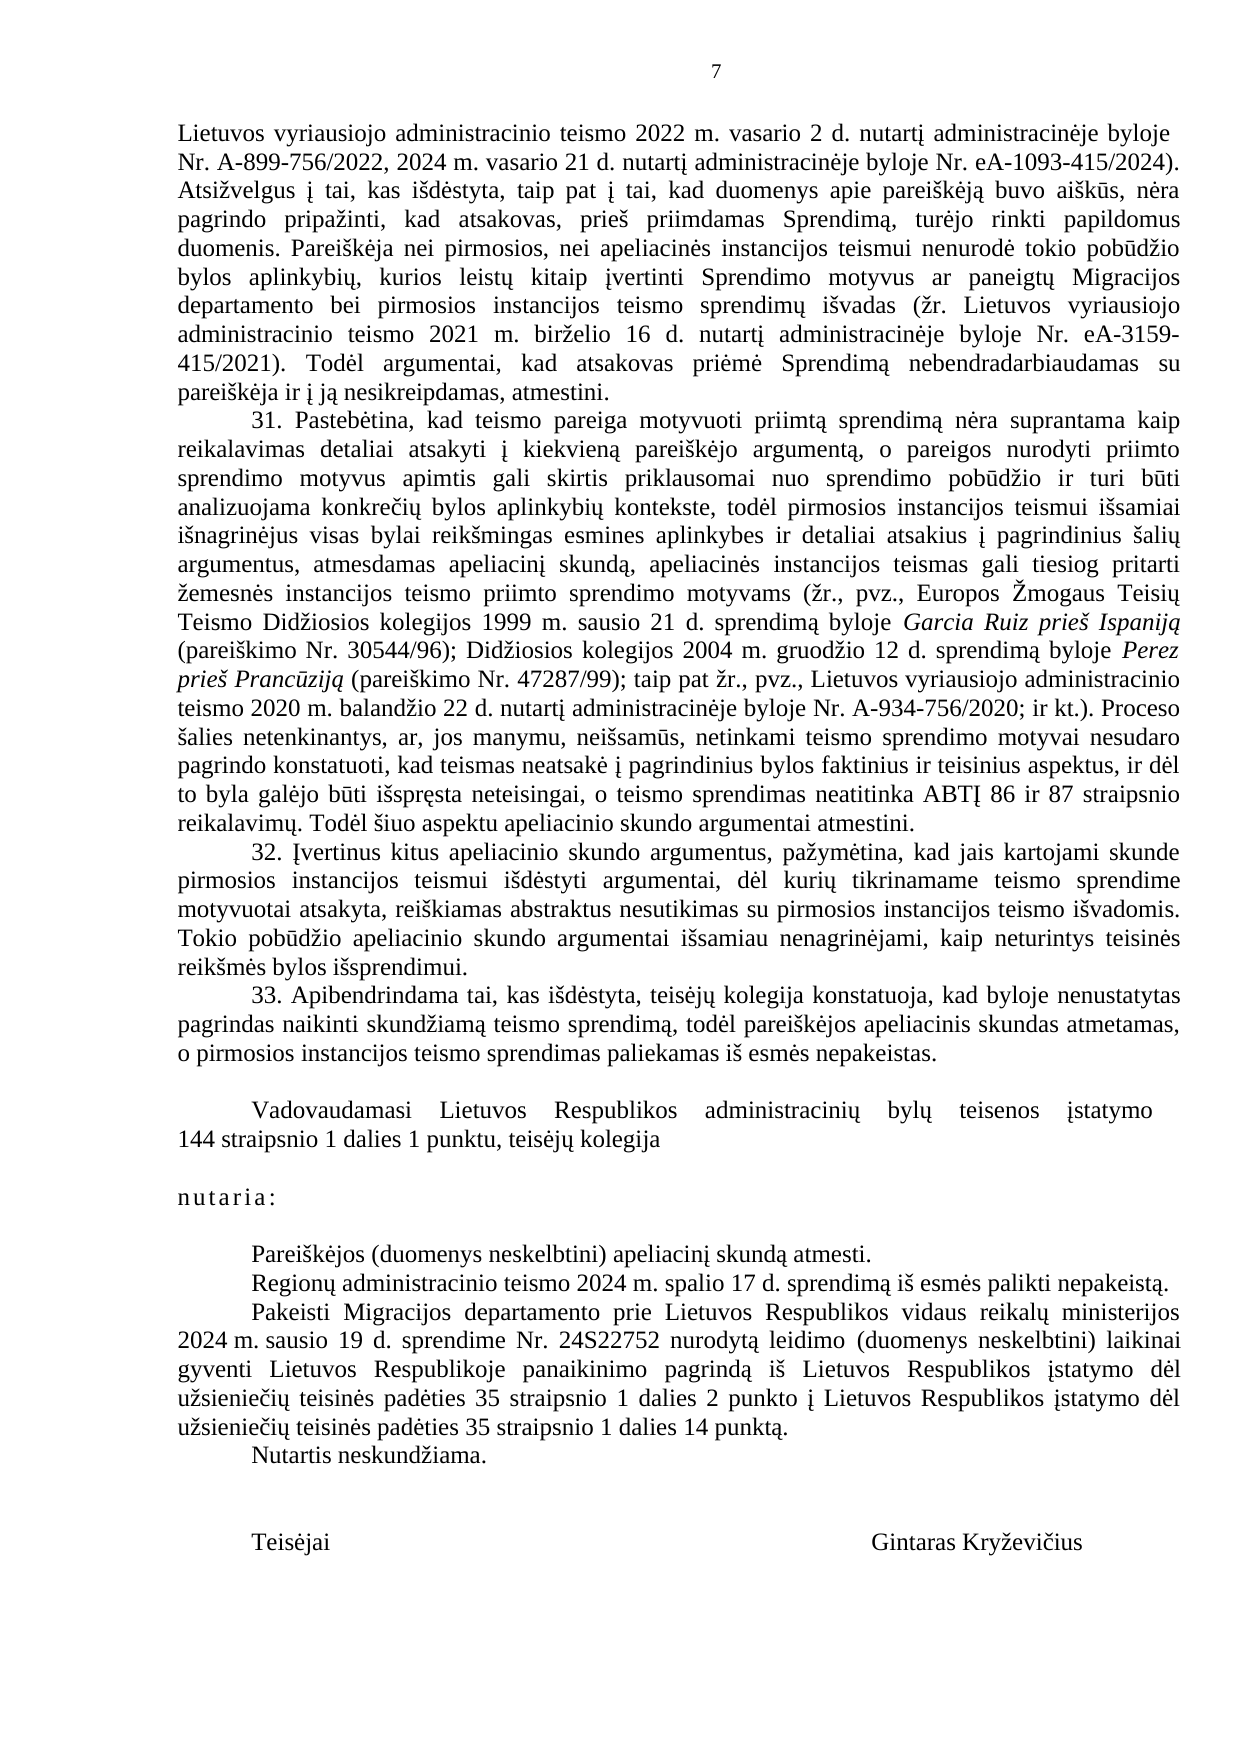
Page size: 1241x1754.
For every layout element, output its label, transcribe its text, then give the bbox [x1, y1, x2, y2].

text Regionų administracinio teismo 2024 m. spalio 17 d. sprendimą iš esmės palikti nepakeistą. [177, 1268, 1181, 1297]
text Pakeisti Migracijos departamento prie Lietuvos Respublikos vidaus reikalų ministerijos 2024 m. sausio 19 d. sprendime Nr. 24S22752 nurodytą leidimo (duomenys neskelbtini) laikinai gyventi Lietuvos Respublikoje panaikinimo pagrindą iš Lietuvos Respublikos įstatymo dėl užsieniečių teisinės padėties 35 straipsnio 1 dalies 2 punkto į Lietuvos Respublikos įstatymo dėl užsieniečių teisinės padėties 35 straipsnio 1 dalies 14 punktą. [177, 1297, 1181, 1441]
text Nutartis neskundžiama. [177, 1441, 1181, 1469]
text Lietuvos vyriausiojo administracinio teismo 2022 m. vasario 2 d. nutartį administracinėje byloje Nr. A-899-756/2022, 2024 m. vasario 21 d. nutartį administracinėje byloje Nr. eA-1093-415/2024). Atsižvelgus į tai, kas išdėstyta, taip pat į tai, kad duomenys apie pareiškėją buvo aiškūs, nėra pagrindo pripažinti, kad atsakovas, prieš priimdamas Sprendimą, turėjo rinkti papildomus duomenis. Pareiškėja nei pirmosios, nei apeliacinės instancijos teismui nenurodė tokio pobūdžio bylos aplinkybių, kurios leistų kitaip įvertinti Sprendimo motyvus ar paneigtų Migracijos departamento bei pirmosios instancijos teismo sprendimų išvadas (žr. Lietuvos vyriausiojo administracinio teismo 2021 m. birželio 16 d. nutartį administracinėje byloje Nr. eA-3159-415/2021). Todėl argumentai, kad atsakovas priėmė Sprendimą nebendradarbiaudamas su pareiškėja ir į ją nesikreipdamas, atmestini. [177, 118, 1181, 406]
text nutaria: [177, 1182, 1181, 1211]
text Pareiškėjos (duomenys neskelbtini) apeliacinį skundą atmesti. [177, 1239, 1181, 1268]
text 32. Įvertinus kitus apeliacinio skundo argumentus, pažymėtina, kad jais kartojami skunde pirmosios instancijos teismui išdėstyti argumentai, dėl kurių tikrinamame teismo sprendime motyvuotai atsakyta, reiškiamas abstraktus nesutikimas su pirmosios instancijos teismo išvadomis. Tokio pobūdžio apeliacinio skundo argumentai išsamiau nenagrinėjami, kaip neturintys teisinės reikšmės bylos išsprendimui. [177, 837, 1181, 981]
text 31. Pastebėtina, kad teismo pareiga motyvuoti priimtą sprendimą nėra suprantama kaip reikalavimas detaliai atsakyti į kiekvieną pareiškėjo argumentą, o pareigos nurodyti priimto sprendimo motyvus apimtis gali skirtis priklausomai nuo sprendimo pobūdžio ir turi būti analizuojama konkrečių bylos aplinkybių kontekste, todėl pirmosios instancijos teismui išsamiai išnagrinėjus visas bylai reikšmingas esmines aplinkybes ir detaliai atsakius į pagrindinius šalių argumentus, atmesdamas apeliacinį skundą, apeliacinės instancijos teismas gali tiesiog pritarti žemesnės instancijos teismo priimto sprendimo motyvams (žr., pvz., Europos Žmogaus Teisių Teismo Didžiosios kolegijos 1999 m. sausio 21 d. sprendimą byloje Garcia Ruiz prieš Ispaniją (pareiškimo Nr. 30544/96); Didžiosios kolegijos 2004 m. gruodžio 12 d. sprendimą byloje Perez prieš Prancūziją (pareiškimo Nr. 47287/99); taip pat žr., pvz., Lietuvos vyriausiojo administracinio teismo 2020 m. balandžio 22 d. nutartį administracinėje byloje Nr. A-934-756/2020; ir kt.). Proceso šalies netenkinantys, ar, jos manymu, neišsamūs, netinkami teismo sprendimo motyvai nesudaro pagrindo konstatuoti, kad teismas neatsakė į pagrindinius bylos faktinius ir teisinius aspektus, ir dėl to byla galėjo būti išspręsta neteisingai, o teismo sprendimas neatitinka ABTĮ 86 ir 87 straipsnio reikalavimų. Todėl šiuo aspektu apeliacinio skundo argumentai atmestini. [177, 406, 1181, 837]
text 33. Apibendrindama tai, kas išdėstyta, teisėjų kolegija konstatuoja, kad byloje nenustatytas pagrindas naikinti skundžiamą teismo sprendimą, todėl pareiškėjos apeliacinis skundas atmetamas, o pirmosios instancijos teismo sprendimas paliekamas iš esmės nepakeistas. [177, 981, 1181, 1067]
text Vadovaudamasi Lietuvos Respublikos administracinių bylų teisenos įstatymo 144 straipsnio 1 dalies 1 punktu, teisėjų kolegija [177, 1096, 1181, 1153]
text Teisėjai Gintaras Kryževičius [177, 1527, 1181, 1556]
